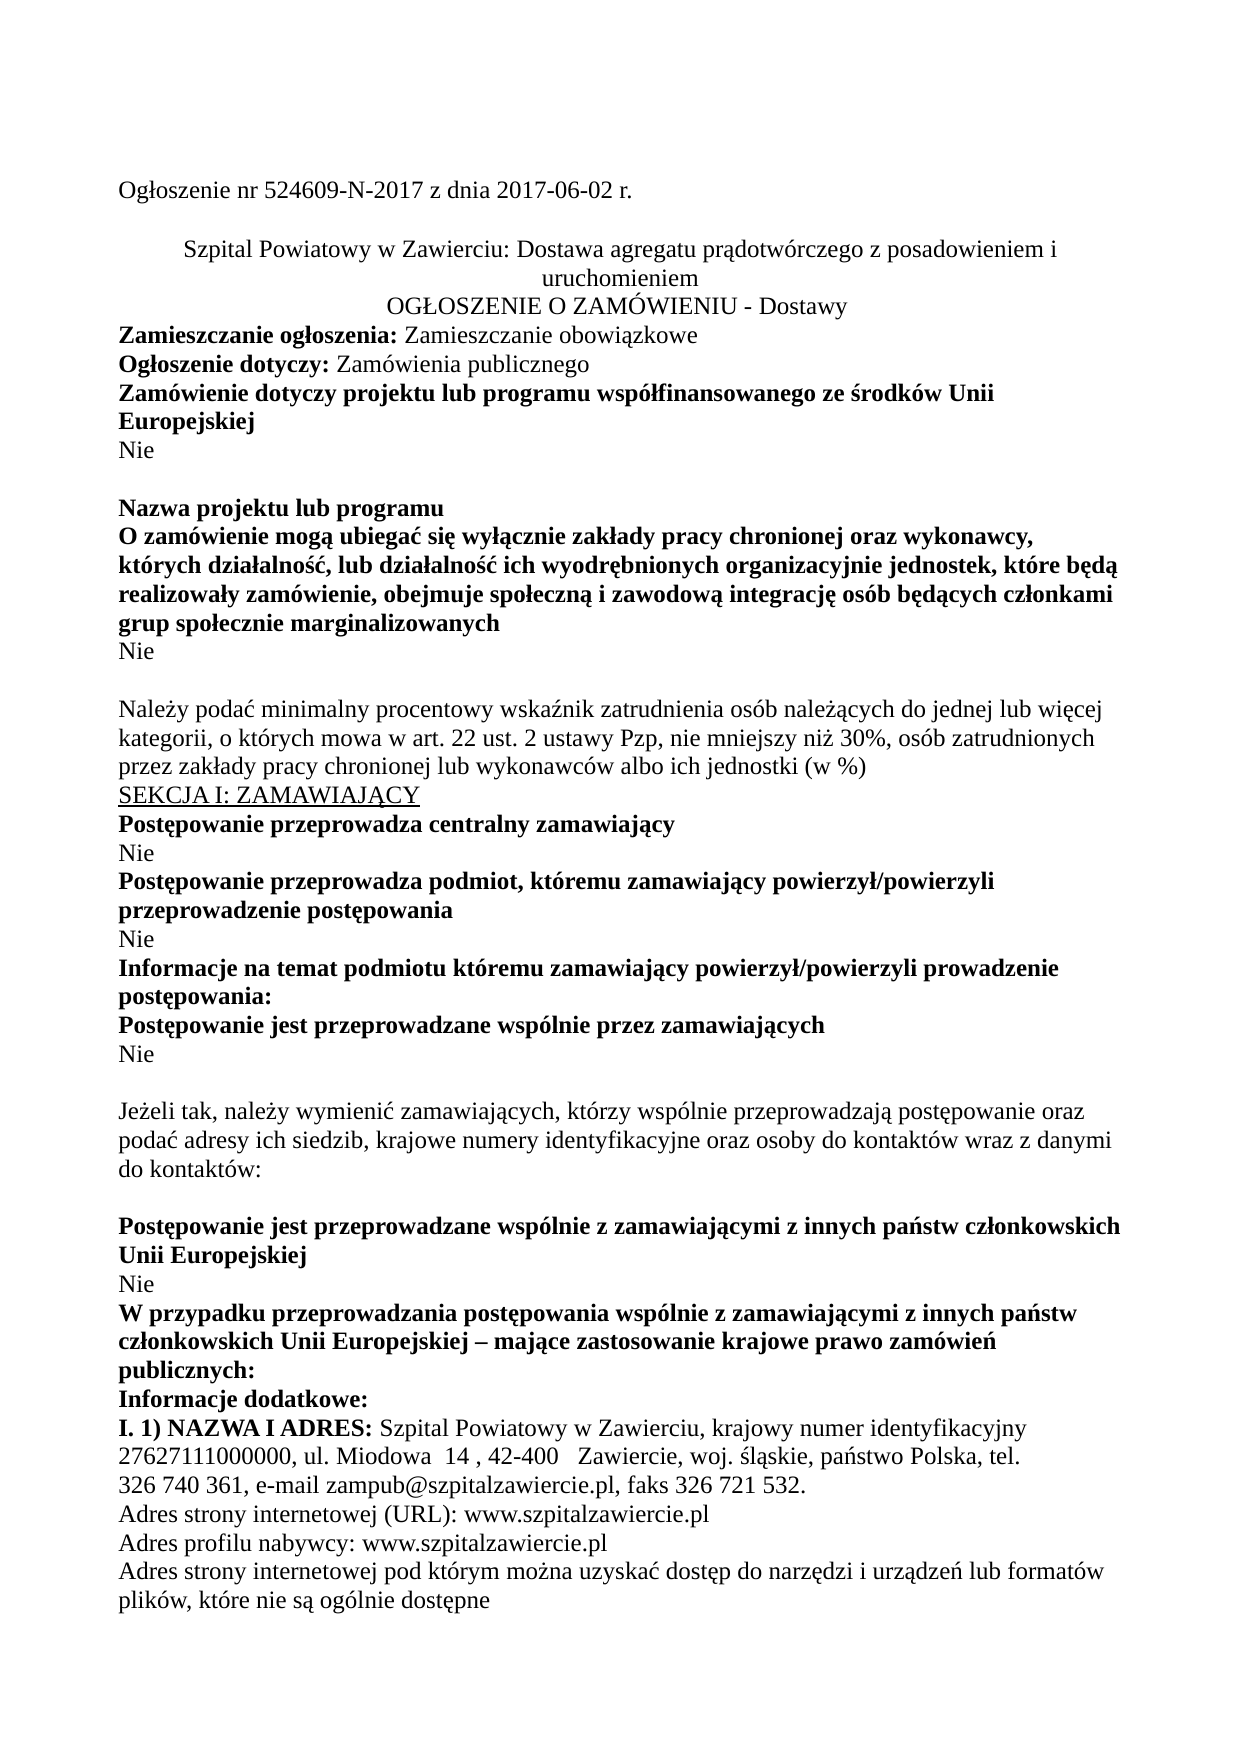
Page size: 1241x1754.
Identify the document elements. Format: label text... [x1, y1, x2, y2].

text Nie [118, 1039, 1122, 1068]
text Postępowanie przeprowadza podmiot, któremu zamawiający powierzył/powierzyli przeprowadzenie postępowania [118, 866, 1122, 924]
text Zamieszczanie ogłoszenia: Zamieszczanie obowiązkowe [118, 320, 1122, 349]
text Nie [118, 1269, 1122, 1298]
text Nie [118, 435, 1122, 464]
text W przypadku przeprowadzania postępowania wspólnie z zamawiającymi z innych państw członkowskich Unii Europejskiej – mające zastosowanie krajowe prawo zamówień publicznych: Informacje dodatkowe: [118, 1298, 1122, 1413]
text Jeżeli tak, należy wymienić zamawiających, którzy wspólnie przeprowadzają postępowanie oraz podać adresy ich siedzib, krajowe numery identyfikacyjne oraz osoby do kontaktów wraz z danymi do kontaktów: Postępowanie jest przeprowadzane wspólnie z zamawiającymi z innych państw członkowskich Unii Europejskiej [118, 1068, 1122, 1269]
text Nie [118, 924, 1122, 953]
text Informacje na temat podmiotu któremu zamawiający powierzył/powierzyli prowadzenie postępowania: Postępowanie jest przeprowadzane wspólnie przez zamawiających [118, 953, 1122, 1039]
text Szpital Powiatowy w Zawierciu: Dostawa agregatu prądotwórczego z posadowieniem i uruchomieniem OGŁOSZENIE O ZAMÓWIENIU - Dostawy [118, 234, 1122, 320]
text Nazwa projektu lub programu [118, 464, 1122, 521]
text Należy podać minimalny procentowy wskaźnik zatrudnienia osób należących do jednej lub więcej kategorii, o których mowa w art. 22 ust. 2 ustawy Pzp, nie mniejszy niż 30%, osób zatrudnionych przez zakłady pracy chronionej lub wykonawców albo ich jednostki (w %) [118, 665, 1122, 780]
text SEKCJA I: ZAMAWIAJĄCY [118, 780, 1122, 809]
text Postępowanie przeprowadza centralny zamawiający [118, 809, 1122, 838]
text Nie [118, 838, 1122, 866]
text Nie [118, 636, 1122, 665]
text O zamówienie mogą ubiegać się wyłącznie zakłady pracy chronionej oraz wykonawcy, których działalność, lub działalność ich wyodrębnionych organizacyjnie jednostek, które będą realizowały zamówienie, obejmuje społeczną i zawodową integrację osób będących członkami grup społecznie marginalizowanych [118, 521, 1122, 636]
text Ogłoszenie dotyczy: Zamówienia publicznego [118, 349, 1122, 378]
text Ogłoszenie nr 524609-N-2017 z dnia 2017-06-02 r. [118, 118, 1122, 204]
text Zamówienie dotyczy projektu lub programu współfinansowanego ze środków Unii Europejskiej [118, 378, 1122, 435]
text I. 1) NAZWA I ADRES: Szpital Powiatowy w Zawierciu, krajowy numer identyfikacyjny 27627111000000, ul. Miodowa 14 , 42-400 Zawiercie, woj. śląskie, państwo Polska, tel. 326 740 361, e-mail zampub@szpitalzawiercie.pl, faks 326 721 532. Adres strony internetowej (URL): www.szpitalzawiercie.pl Adres profilu nabywcy: www.szpitalzawiercie.pl Adres strony internetowej pod którym można uzyskać dostęp do narzędzi i urządzeń lub formatów plików, które nie są ogólnie dostępne [118, 1413, 1122, 1614]
